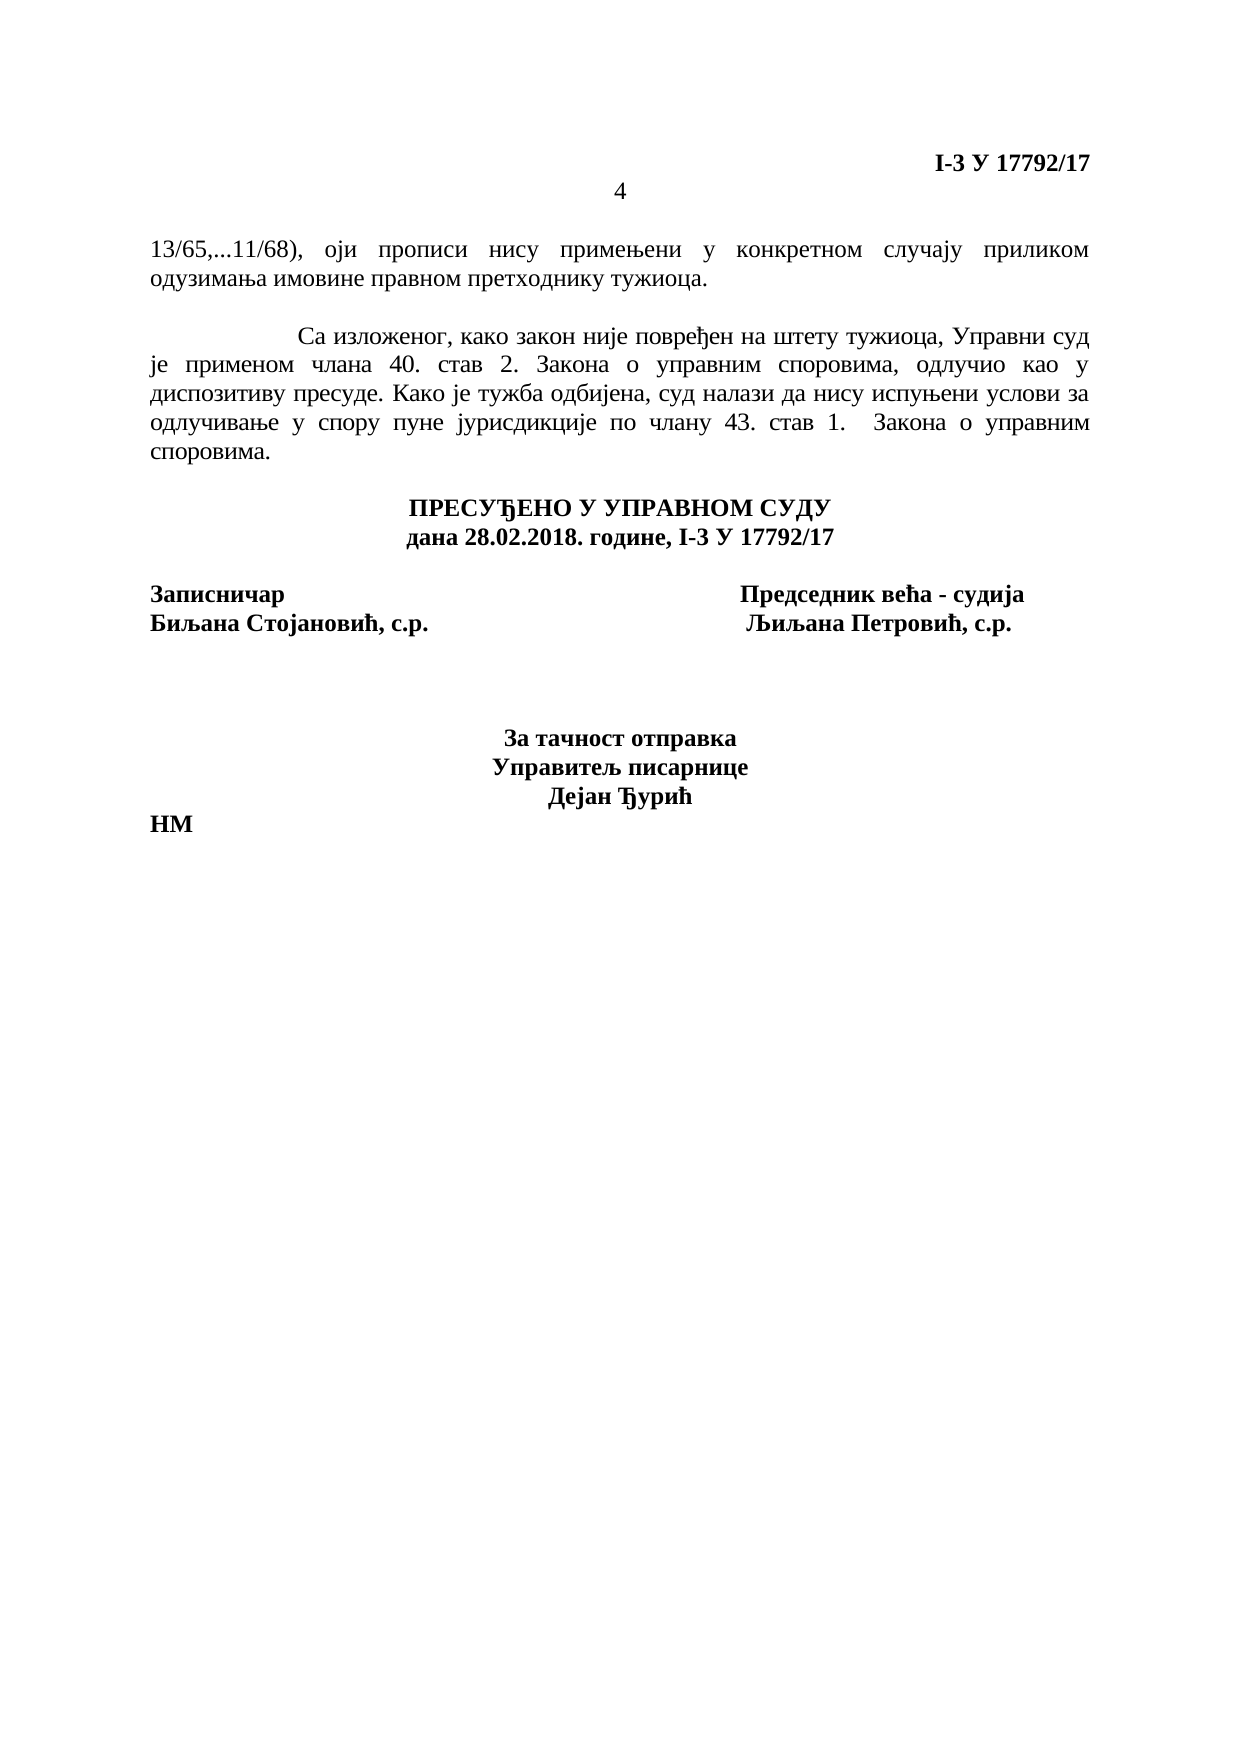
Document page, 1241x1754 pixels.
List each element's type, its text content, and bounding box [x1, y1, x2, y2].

text НМ [150, 809, 1090, 838]
text 13/65,...11/68), оји прописи нису примењени у конкретном случају приликом одузимања имовине правном претходнику тужиоца. [150, 234, 1090, 292]
text Биљана Стојановић, с.р. Љиљана Петровић, с.р. [150, 608, 1090, 637]
text Записничар Председник већа - судија [150, 579, 1090, 608]
text Са изложеног, како закон није повређен на штету тужиоца, Управни суд је применом члана 40. став 2. Закона о управним споровима, одлучио као у диспозитиву пресуде. Како је тужба одбијена, суд налази да нису испуњени услови за одлучивање у спору пуне јурисдикције по члану 43. став 1. Закона о управним споровима. [150, 321, 1090, 464]
text ПРЕСУЂЕНО У УПРАВНОМ СУДУ [150, 493, 1090, 522]
text Управитељ писарнице [150, 752, 1090, 781]
text Дејан Ђурић [150, 781, 1090, 809]
text За тачност отправка [150, 723, 1090, 752]
text дана 28.02.2018. године, I-3 У 17792/17 [150, 522, 1090, 551]
